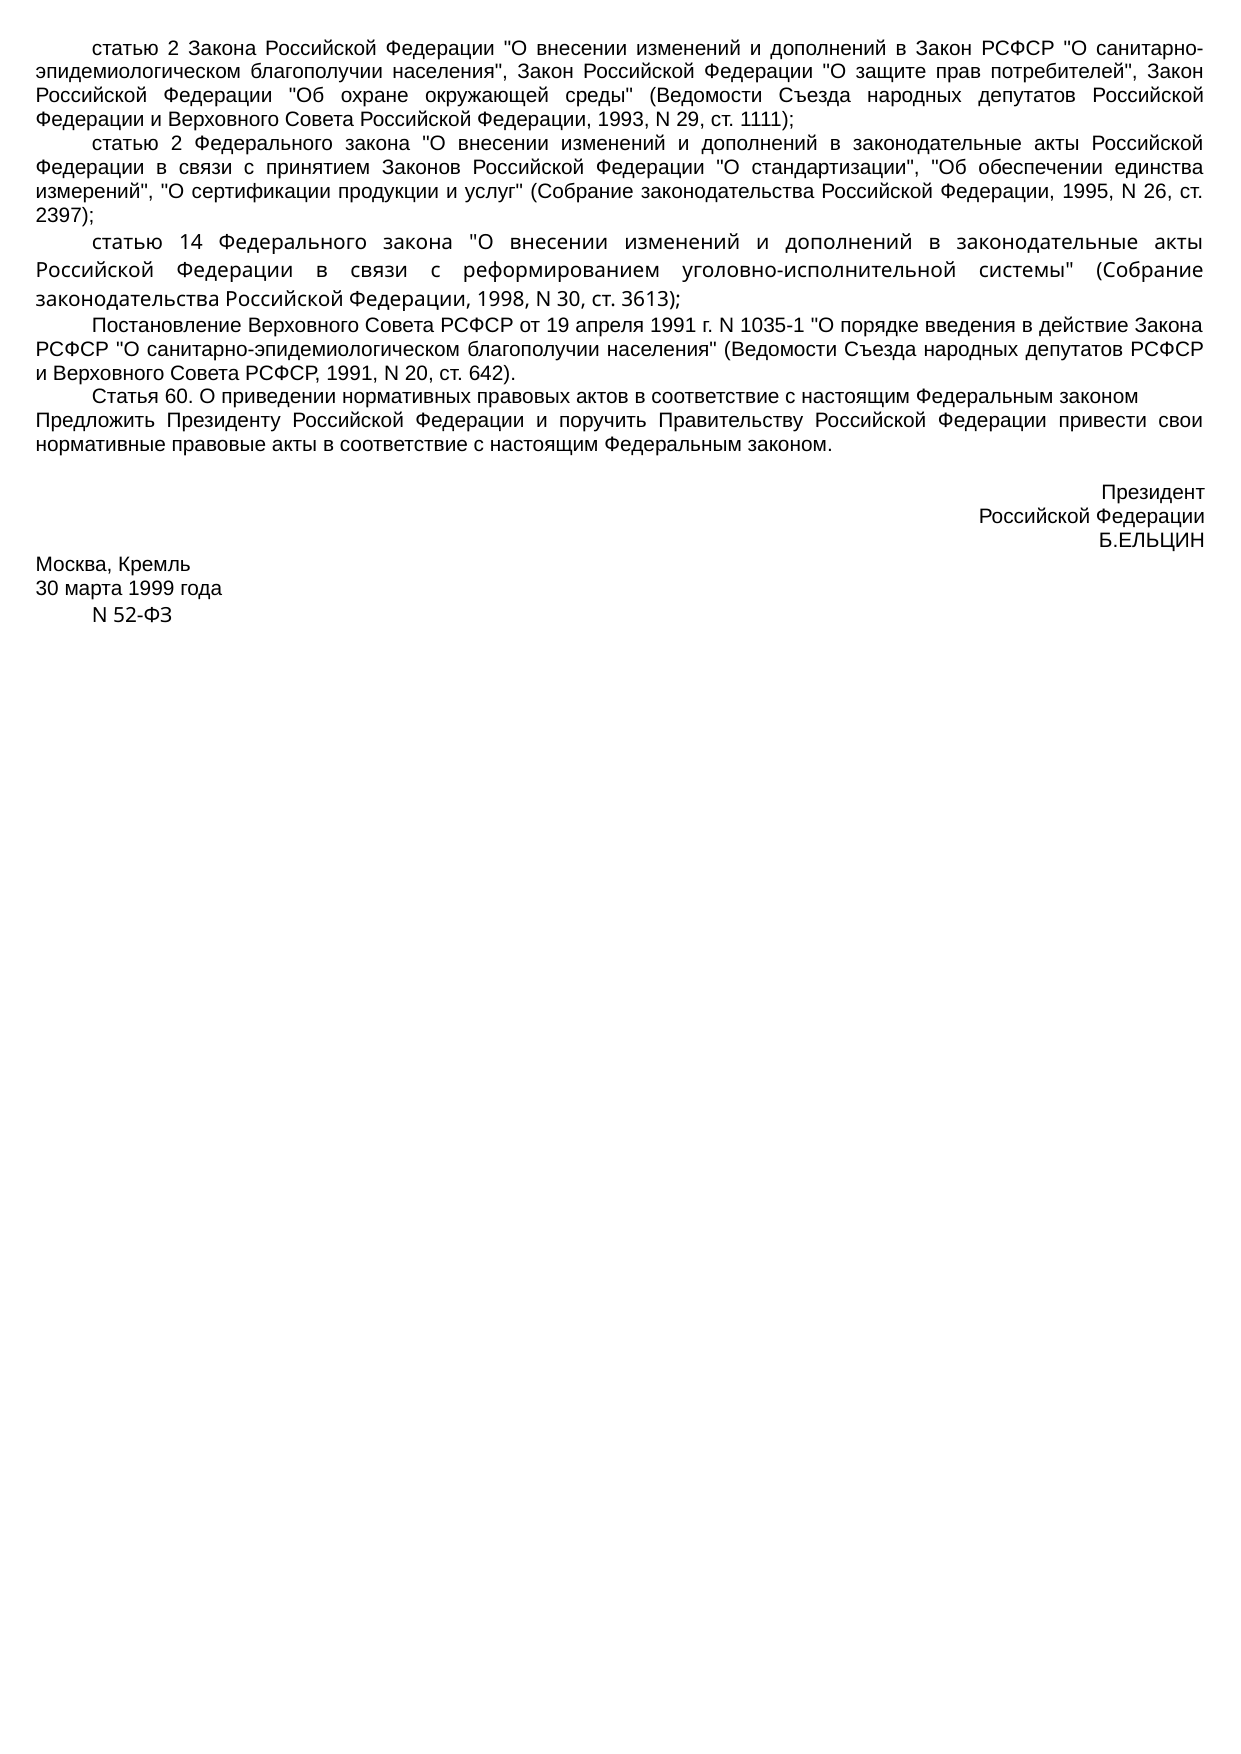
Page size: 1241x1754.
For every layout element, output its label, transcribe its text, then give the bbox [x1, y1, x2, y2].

text N 52-ФЗ [35, 600, 1205, 628]
text Статья 60. О приведении нормативных правовых актов в соответствие с настоящим Федеральным законом [35, 384, 1205, 408]
text 30 марта 1999 года [35, 576, 1205, 600]
text Российской Федерации [35, 504, 1205, 528]
text Президент [35, 480, 1205, 504]
text Б.ЕЛЬЦИН [35, 528, 1205, 552]
text статью 2 Федерального закона "О внесении изменений и дополнений в законодательные акты Российской Федерации в связи с принятием Законов Российской Федерации "О стандартизации", "Об обеспечении единства измерений", "О сертификации продукции и услуг" (Собрание законодательства Российской Федерации, 1995, N 26, ст. 2397); [35, 131, 1205, 227]
text Предложить Президенту Российской Федерации и поручить Правительству Российской Федерации привести свои нормативные правовые акты в соответствие с настоящим Федеральным законом. [35, 408, 1205, 456]
text Москва, Кремль [35, 552, 1205, 576]
text Постановление Верховного Совета РСФСР от 19 апреля 1991 г. N 1035-1 "О порядке введения в действие Закона РСФСР "О санитарно-эпидемиологическом благополучии населения" (Ведомости Съезда народных депутатов РСФСР и Верховного Совета РСФСР, 1991, N 20, ст. 642). [35, 312, 1205, 384]
text статью 2 Закона Российской Федерации "О внесении изменений и дополнений в Закон РСФСР "О санитарно-эпидемиологическом благополучии населения", Закон Российской Федерации "О защите прав потребителей", Закон Российской Федерации "Об охране окружающей среды" (Ведомости Съезда народных депутатов Российской Федерации и Верховного Совета Российской Федерации, 1993, N 29, ст. 1111); [35, 35, 1205, 131]
text статью 14 Федерального закона "О внесении изменений и дополнений в законодательные акты Российской Федерации в связи с реформированием уголовно-исполнительной системы" (Собрание законодательства Российской Федерации, 1998, N 30, ст. 3613); [35, 227, 1205, 312]
